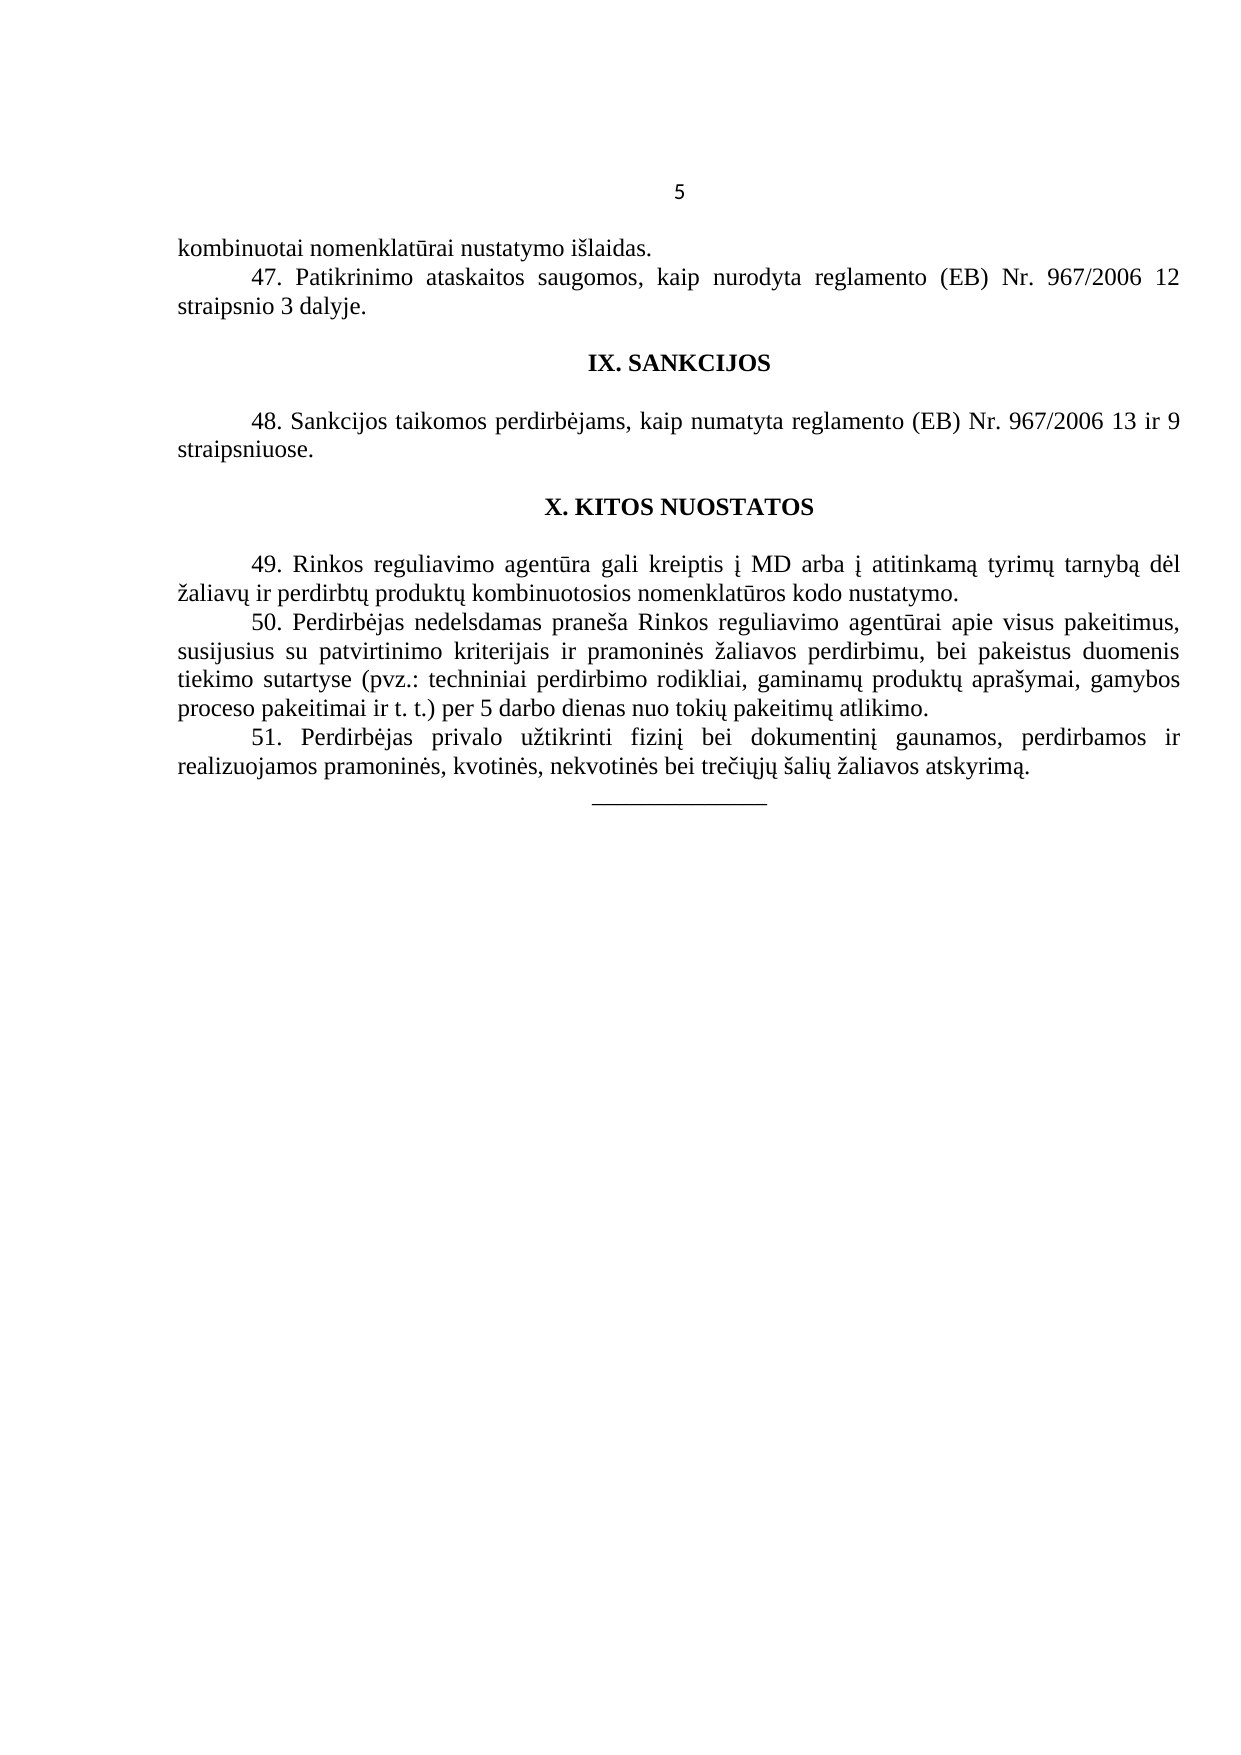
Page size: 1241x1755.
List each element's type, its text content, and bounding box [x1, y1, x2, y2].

text 49. Rinkos reguliavimo agentūra gali kreiptis į MD arba į atitinkamą tyrimų tarnybą dėl žaliavų ir perdirbtų produktų kombinuotosios nomenklatūros kodo nustatymo. [177, 549, 1181, 607]
text 50. Perdirbėjas nedelsdamas praneša Rinkos reguliavimo agentūrai apie visus pakeitimus, susijusius su patvirtinimo kriterijais ir pramoninės žaliavos perdirbimu, bei pakeistus duomenis tiekimo sutartyse (pvz.: techniniai perdirbimo rodikliai, gaminamų produktų aprašymai, gamybos proceso pakeitimai ir t. t.) per 5 darbo dienas nuo tokių pakeitimų atlikimo. [177, 607, 1181, 722]
text 48. Sankcijos taikomos perdirbėjams, kaip numatyta reglamento (EB) Nr. 967/2006 13 ir 9 straipsniuose. [177, 406, 1181, 463]
text 51. Perdirbėjas privalo užtikrinti fizinį bei dokumentinį gaunamos, perdirbamos ir realizuojamos pramoninės, kvotinės, nekvotinės bei trečiųjų šalių žaliavos atskyrimą. [177, 722, 1181, 779]
text IX. SANKCIJOS [177, 348, 1181, 377]
text ______________ [177, 779, 1181, 808]
text kombinuotai nomenklatūrai nustatymo išlaidas. [177, 233, 1181, 262]
text 47. Patikrinimo ataskaitos saugomos, kaip nurodyta reglamento (EB) Nr. 967/2006 12 straipsnio 3 dalyje. [177, 262, 1181, 319]
text X. KITOS NUOSTATOS [177, 492, 1181, 521]
